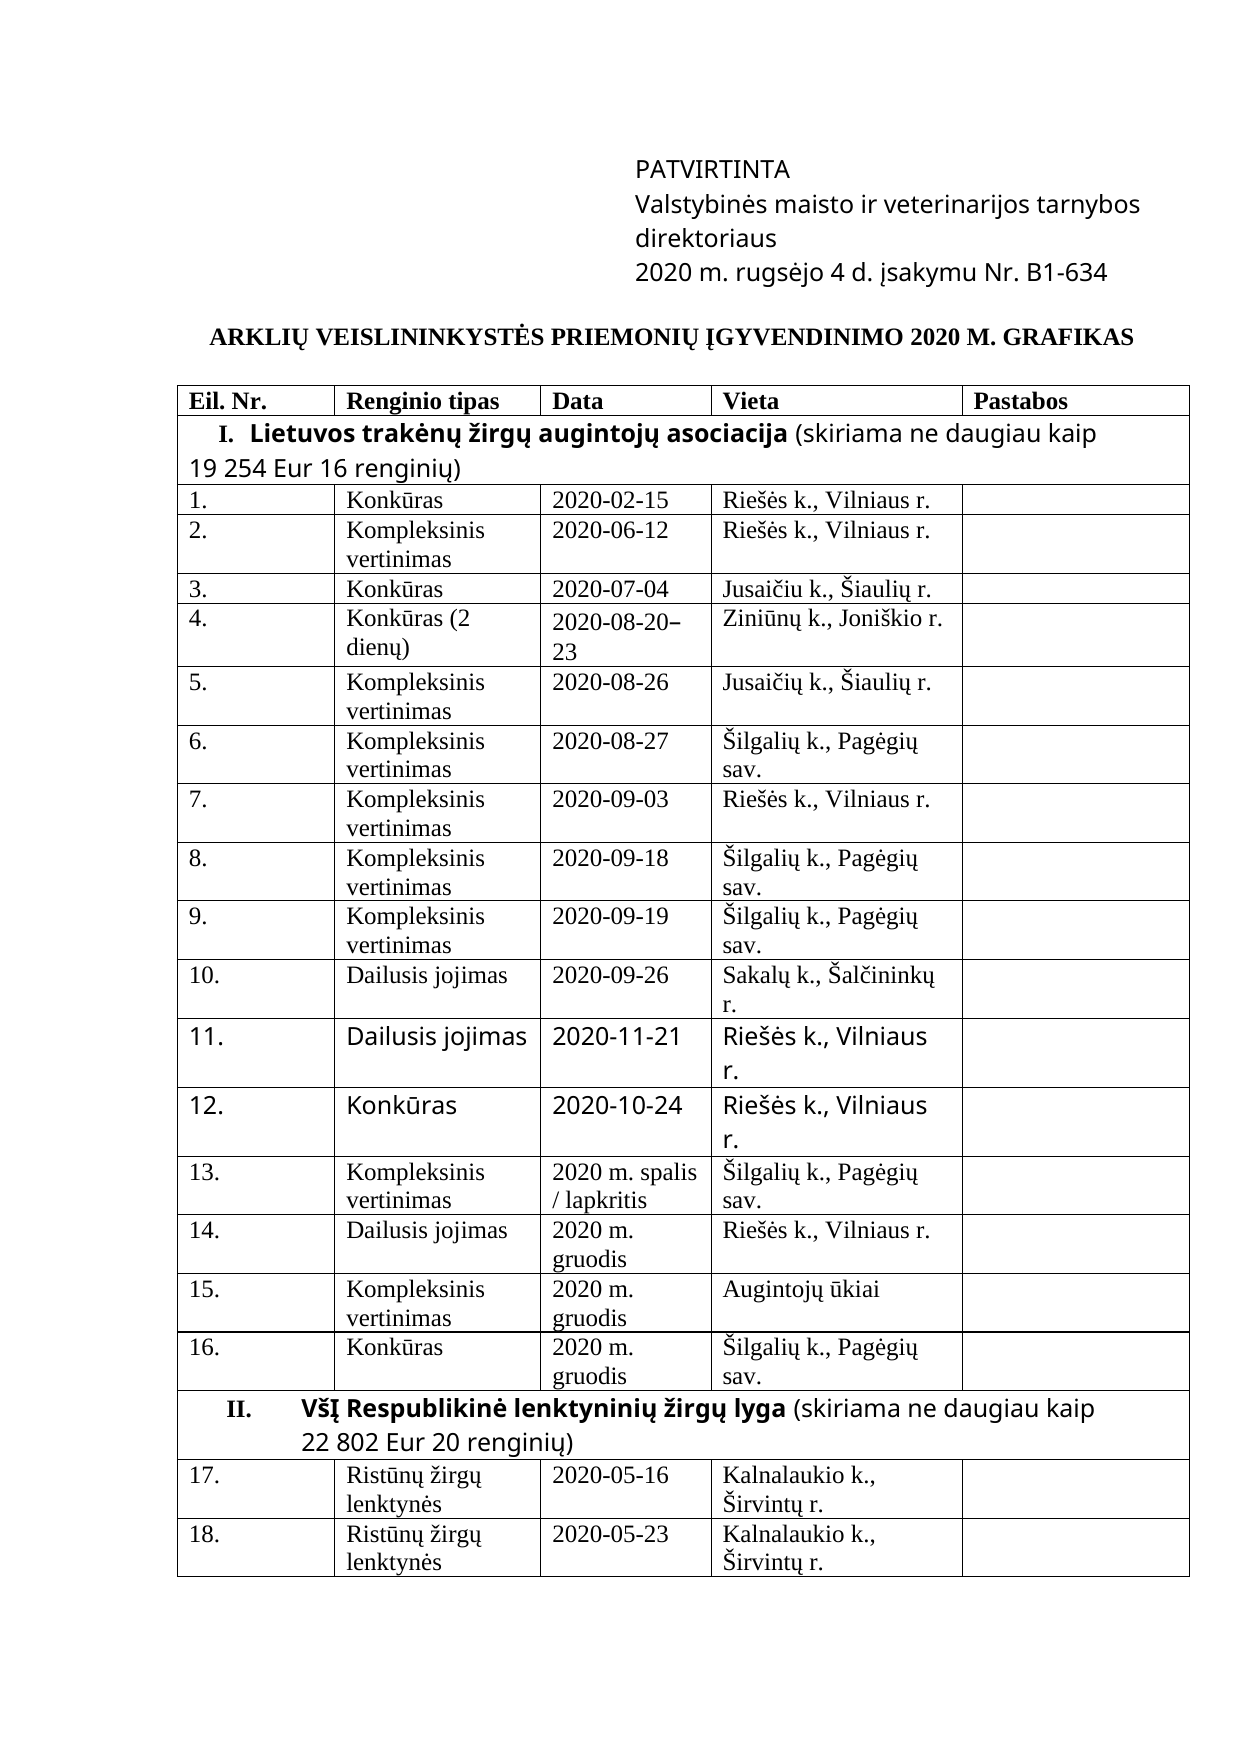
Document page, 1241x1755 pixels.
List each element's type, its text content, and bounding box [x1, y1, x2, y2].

table_cell Ristūnų žirgų lenktynės [335, 1460, 540, 1518]
table_cell Kompleksinis vertinimas [335, 1157, 540, 1214]
table_cell 2020-07-04 [541, 574, 711, 602]
table_cell Kompleksinis vertinimas [335, 1274, 540, 1331]
table_cell Riešės k., Vilniaus r. [712, 515, 962, 573]
table_cell 2020 m. spalis / lapkritis [541, 1157, 711, 1214]
table_cell Kompleksinis vertinimas [335, 515, 540, 573]
table_cell 16. [178, 1333, 334, 1390]
table_cell 4. [178, 604, 334, 666]
table_cell II. VšĮ Respublikinė lenktyninių žirgų lyga (skiriama ne daugiau kaip 22 802 Eur 20 renginių) [178, 1391, 1189, 1459]
table_cell Kompleksinis vertinimas [335, 726, 540, 783]
text Valstybinės maisto ir veterinarijos tarnybos [635, 186, 1167, 220]
table_cell Konkūras [335, 485, 540, 514]
table_cell Konkūras [335, 574, 540, 602]
table_cell [963, 574, 1189, 602]
text 2020 m. rugsėjo 4 d. įsakymu Nr. B1-634 [635, 254, 1167, 288]
table_cell 8. [178, 843, 334, 900]
table_cell 2020-09-26 [541, 960, 711, 1017]
text patvirtinta [635, 152, 1167, 186]
table_cell [963, 1215, 1189, 1273]
table_cell 7. [178, 784, 334, 842]
table_cell 11. [178, 1019, 334, 1087]
table_cell 2020-05-23 [541, 1519, 711, 1576]
table_cell Ristūnų žirgų lenktynės [335, 1519, 540, 1576]
table_cell 2020-09-19 [541, 901, 711, 959]
table_cell 3. [178, 574, 334, 602]
table_cell 1. [178, 485, 334, 514]
table_cell [963, 901, 1189, 959]
table_cell 9. [178, 901, 334, 959]
table_cell 2020-10-24 [541, 1088, 711, 1156]
table_cell Riešės k., Vilniaus r. [712, 1019, 962, 1087]
table_cell [963, 1088, 1189, 1156]
table_cell [963, 604, 1189, 666]
table_cell Kalnalaukio k., Širvintų r. [712, 1519, 962, 1576]
table_cell 2020 m. gruodis [541, 1274, 711, 1331]
table_cell [963, 515, 1189, 573]
table_header Vieta [712, 386, 962, 415]
table_cell Ziniūnų k., Joniškio r. [712, 604, 962, 666]
table_cell 2020-08-27 [541, 726, 711, 783]
table_cell 2020-02-15 [541, 485, 711, 514]
table_cell Šilgalių k., Pagėgių sav. [712, 843, 962, 900]
table_cell 2020-08-26 [541, 667, 711, 725]
table_cell Kompleksinis vertinimas [335, 784, 540, 842]
table_cell Konkūras [335, 1333, 540, 1390]
table_cell [963, 726, 1189, 783]
table_cell 2020-09-18 [541, 843, 711, 900]
table_cell 17. [178, 1460, 334, 1518]
table_cell Šilgalių k., Pagėgių sav. [712, 1333, 962, 1390]
text ARKLIŲ VEISLININKYSTĖS PRIEMONIŲ ĮGYVENDINIMO 2020 M. GRAFIKAS [177, 322, 1167, 351]
table_cell 13. [178, 1157, 334, 1214]
table_cell Kalnalaukio k., Širvintų r. [712, 1460, 962, 1518]
table_cell [963, 1019, 1189, 1087]
table_header Renginio tipas [335, 386, 540, 415]
table_cell Kompleksinis vertinimas [335, 667, 540, 725]
table_cell I. Lietuvos trakėnų žirgų augintojų asociacija (skiriama ne daugiau kaip 19 254 Eur 16 renginių) [178, 416, 1189, 484]
table_cell 2020 m. gruodis [541, 1215, 711, 1273]
text direktoriaus [635, 220, 1167, 254]
table_cell 2020-08-20–23 [541, 604, 711, 666]
table_cell Konkūras [335, 1088, 540, 1156]
table_cell Riešės k., Vilniaus r. [712, 784, 962, 842]
table_cell Šilgalių k., Pagėgių sav. [712, 901, 962, 959]
table_cell 6. [178, 726, 334, 783]
table_cell Dailusis jojimas [335, 1215, 540, 1273]
table_cell [963, 1157, 1189, 1214]
table_cell 2020-05-16 [541, 1460, 711, 1518]
table_cell Augintojų ūkiai [712, 1274, 962, 1331]
table_cell 15. [178, 1274, 334, 1331]
table_cell [963, 960, 1189, 1017]
table_cell Dailusis jojimas [335, 1019, 540, 1087]
table_cell 18. [178, 1519, 334, 1576]
table_cell 14. [178, 1215, 334, 1273]
table_cell 2020-09-03 [541, 784, 711, 842]
table_cell Kompleksinis vertinimas [335, 901, 540, 959]
table_cell Kompleksinis vertinimas [335, 843, 540, 900]
table_cell 2020-11-21 [541, 1019, 711, 1087]
table_cell Riešės k., Vilniaus r. [712, 1088, 962, 1156]
table_cell [963, 1274, 1189, 1331]
table_cell Jusaičių k., Šiaulių r. [712, 667, 962, 725]
table_cell Riešės k., Vilniaus r. [712, 1215, 962, 1273]
table_cell Konkūras (2 dienų) [335, 604, 540, 666]
table_cell [963, 784, 1189, 842]
table_header Data [541, 386, 711, 415]
table_cell Dailusis jojimas [335, 960, 540, 1017]
table_cell [963, 843, 1189, 900]
table_cell Riešės k., Vilniaus r. [712, 485, 962, 514]
table_cell [963, 1519, 1189, 1576]
table_cell 5. [178, 667, 334, 725]
table_cell [963, 1333, 1189, 1390]
table_cell Jusaičiu k., Šiaulių r. [712, 574, 962, 602]
table_cell 2020-06-12 [541, 515, 711, 573]
table_cell [963, 667, 1189, 725]
table_cell 12. [178, 1088, 334, 1156]
table_header Pastabos [963, 386, 1189, 415]
table_cell 2020 m. gruodis [541, 1333, 711, 1390]
table_header Eil. Nr. [178, 386, 334, 415]
table_cell Šilgalių k., Pagėgių sav. [712, 1157, 962, 1214]
table_cell 2. [178, 515, 334, 573]
table_cell [963, 485, 1189, 514]
table_cell [963, 1460, 1189, 1518]
table_cell Sakalų k., Šalčininkų r. [712, 960, 962, 1017]
table_cell 10. [178, 960, 334, 1017]
table_cell Šilgalių k., Pagėgių sav. [712, 726, 962, 783]
